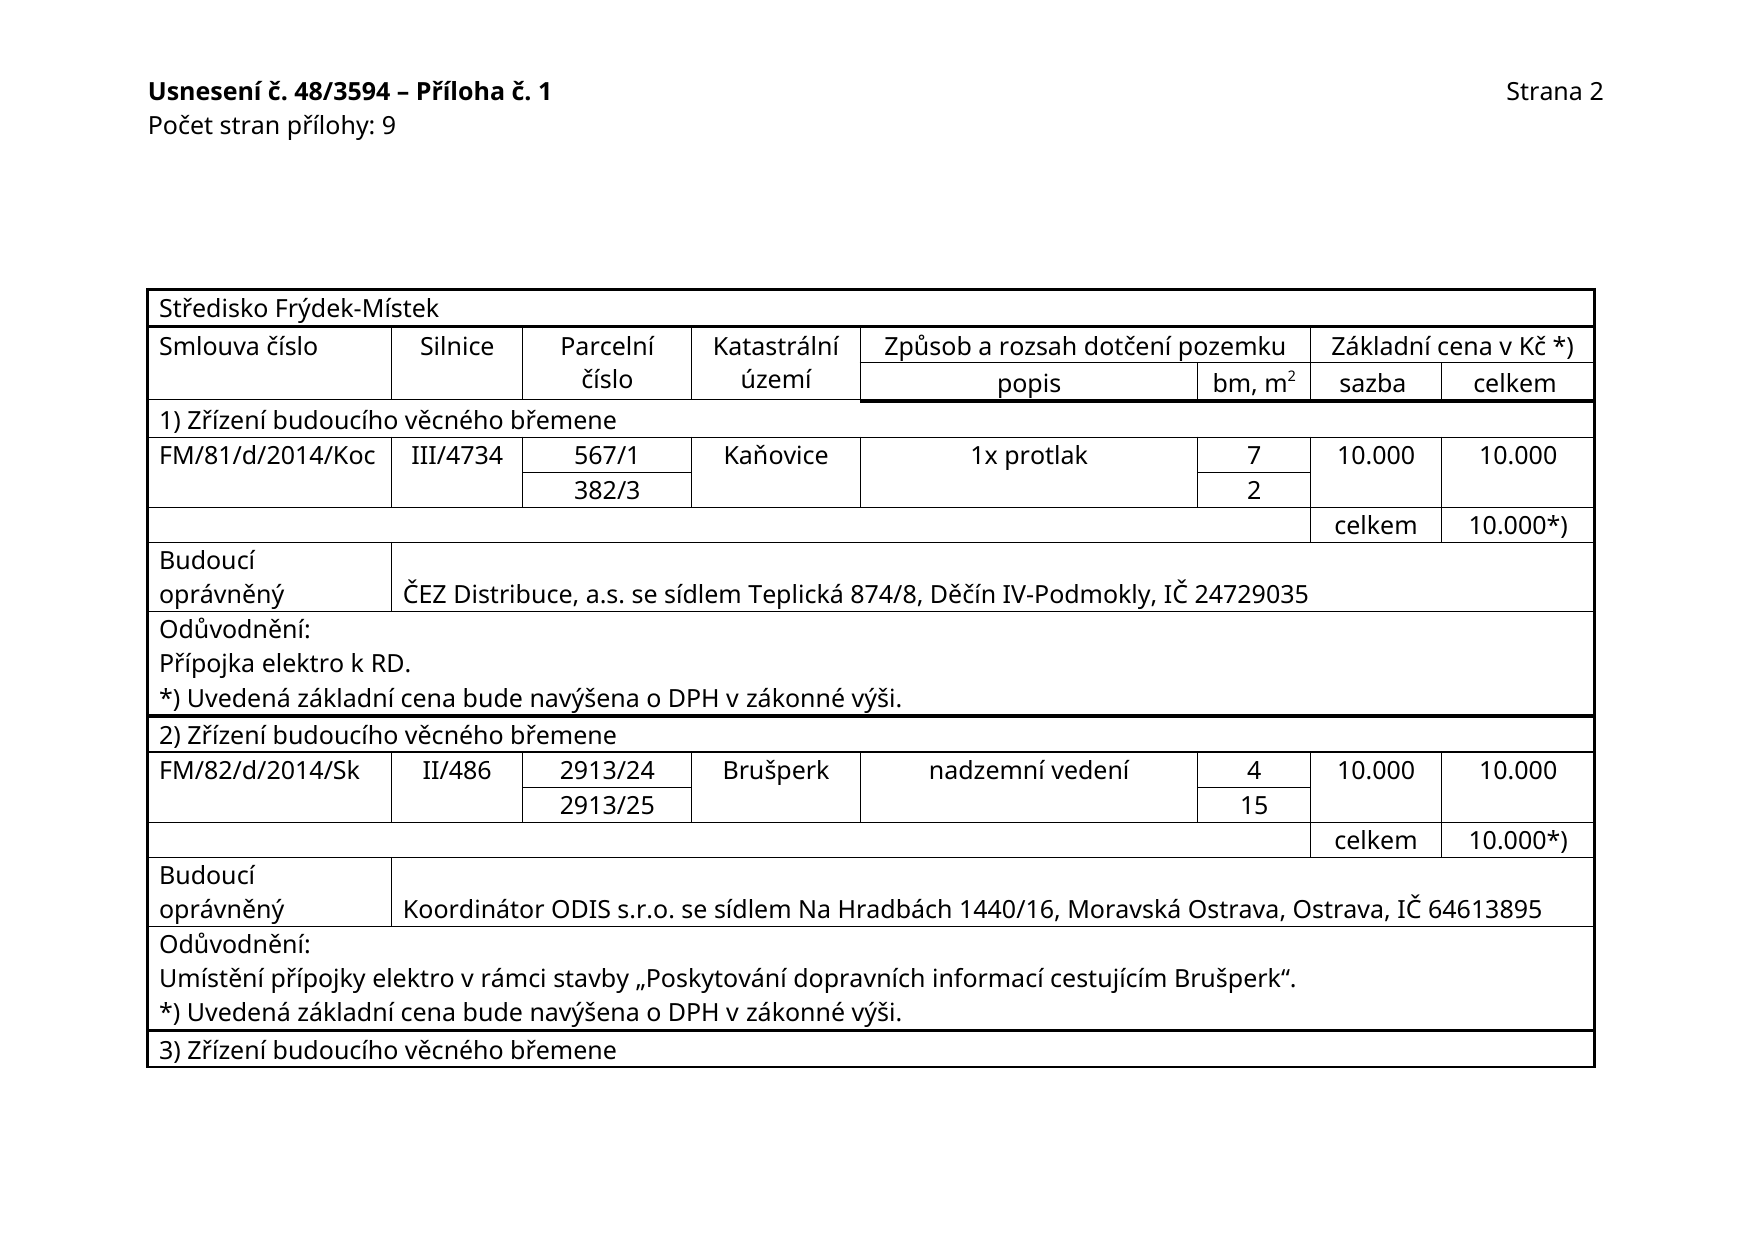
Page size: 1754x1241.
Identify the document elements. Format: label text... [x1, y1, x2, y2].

table_cell Brušperk [692, 753, 860, 822]
table_cell nadzemní vedení [861, 753, 1197, 822]
table_cell Odůvodnění: Umístění přípojky elektro v rámci stavby „Poskytování dopravních informací cestujícím Brušperk“. *) Uvedená základní cena bude navýšena o DPH v zákonné výši. [149, 927, 1593, 1029]
table_cell [149, 508, 1310, 542]
table_cell III/4734 [392, 438, 522, 507]
table_cell 3) Zřízení budoucího věcného břemene [149, 1032, 1593, 1066]
table_cell 2 [1198, 473, 1310, 507]
table_cell Kaňovice [692, 438, 860, 507]
table_cell 10.000 [1311, 753, 1441, 822]
table_cell celkem [1442, 363, 1593, 399]
table_cell 2913/25 [523, 788, 691, 822]
table_cell celkem [1311, 508, 1441, 542]
table_cell 382/3 [523, 473, 691, 507]
table_cell 15 [1198, 788, 1310, 822]
table_cell 7 [1198, 438, 1310, 472]
table_cell Budoucí oprávněný [149, 543, 391, 611]
table_cell 2913/24 [523, 753, 691, 787]
table_cell 567/1 [523, 438, 691, 472]
table_cell FM/81/d/2014/Koc [149, 438, 391, 507]
table_cell Základní cena v Kč *) [1311, 328, 1593, 362]
table_cell Silnice [392, 328, 522, 399]
table_cell sazba [1311, 363, 1441, 399]
table_cell ČEZ Distribuce, a.s. se sídlem Teplická 874/8, Děčín IV-Podmokly, IČ 24729035 [392, 543, 1593, 611]
table_cell 10.000 [1442, 438, 1593, 507]
table_cell 4 [1198, 753, 1310, 787]
table_cell bm, m2 [1198, 363, 1310, 399]
table_cell celkem [1311, 823, 1441, 857]
table_cell Budoucí oprávněný [149, 858, 391, 926]
table_cell FM/82/d/2014/Sk [149, 753, 391, 822]
table_cell 1) Zřízení budoucího věcného břemene [149, 400, 1593, 437]
table_cell 1x protlak [861, 438, 1197, 507]
table_cell 10.000*) [1442, 823, 1593, 857]
table_cell II/486 [392, 753, 522, 822]
table_cell 10.000*) [1442, 508, 1593, 542]
table_cell 2) Zřízení budoucího věcného břemene [149, 718, 1593, 751]
table_cell Odůvodnění: Přípojka elektro k RD. *) Uvedená základní cena bude navýšena o DPH v zákonné výši. [149, 612, 1593, 714]
table_cell Smlouva číslo [149, 328, 391, 399]
table_cell Koordinátor ODIS s.r.o. se sídlem Na Hradbách 1440/16, Moravská Ostrava, Ostrava, IČ 64613895 [392, 858, 1593, 926]
table_cell popis [861, 363, 1197, 399]
table_header Středisko Frýdek-Místek [149, 291, 1593, 325]
table_cell Parcelní číslo [523, 328, 691, 399]
table_cell 10.000 [1442, 753, 1593, 822]
table_cell Způsob a rozsah dotčení pozemku [861, 328, 1310, 362]
table_cell Katastrální území [692, 328, 860, 399]
table_cell 10.000 [1311, 438, 1441, 507]
table_cell [149, 823, 1310, 857]
